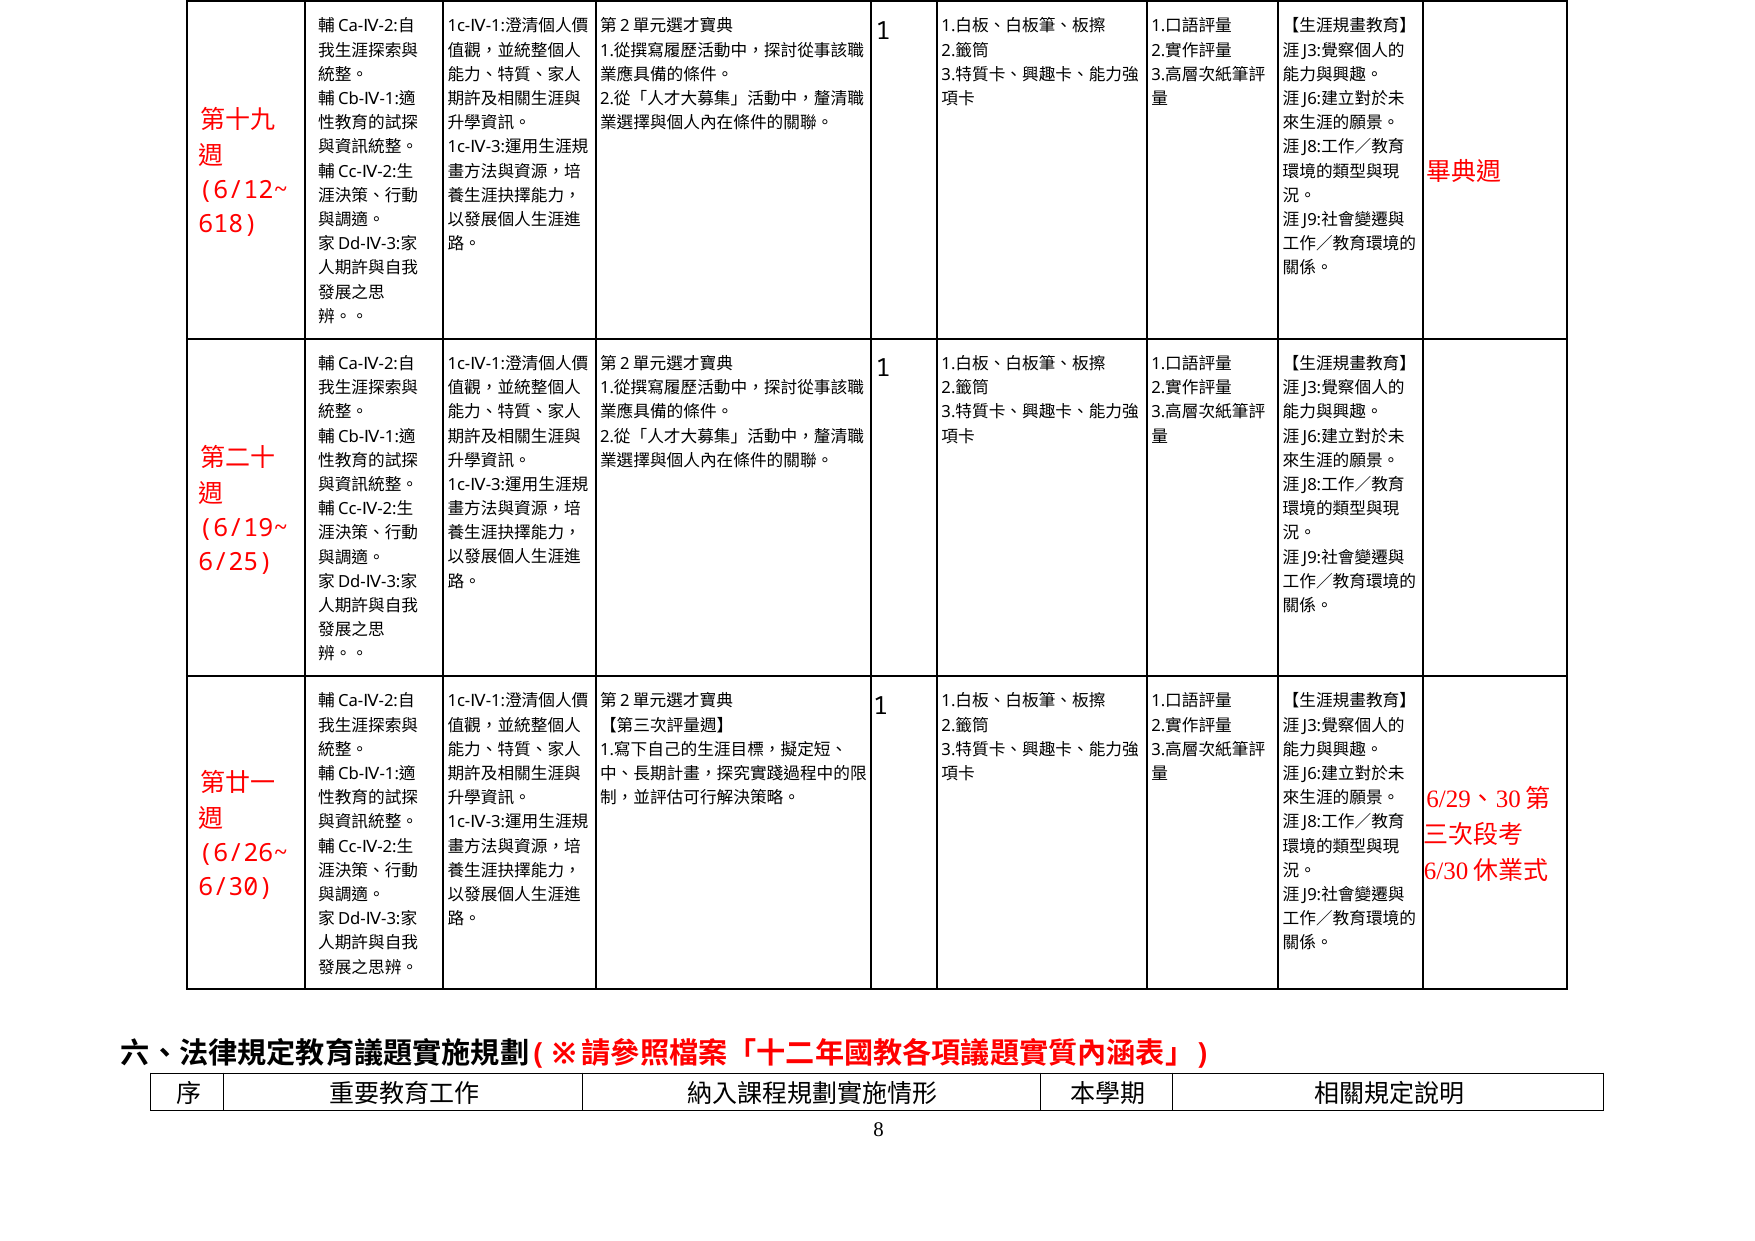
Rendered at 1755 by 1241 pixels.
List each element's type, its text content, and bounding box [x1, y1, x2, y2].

table_cell 1c-Ⅳ-1:澄清個人價值觀，並統整個人能力、特質、家人期許及相關生涯與升學資訊。 1c-Ⅳ-3:運用生涯規畫方法與資源，培養生涯抉擇能力，以發展個人生涯進路。 [444, 2, 595, 337]
table_header 序 [151, 1074, 223, 1110]
table_cell 輔Ca-Ⅳ-2:自我生涯探索與統整。 輔Cb-Ⅳ-1:適性教育的試探與資訊統整。 輔Cc-Ⅳ-2:生涯決策、行動與調適。 家Dd-Ⅳ-3:家人期許與自我發展之思辨。。 [306, 340, 442, 675]
table_cell 6/29、30第三次段考 6/30休業式 [1424, 677, 1566, 988]
table_cell 1.白板、白板筆、板擦 2.籤筒 3.特質卡、興趣卡、能力強項卡 [938, 340, 1146, 675]
table_cell 1c-Ⅳ-1:澄清個人價值觀，並統整個人能力、特質、家人期許及相關生涯與升學資訊。 1c-Ⅳ-3:運用生涯規畫方法與資源，培養生涯抉擇能力，以發展個人生涯進路。 [444, 340, 595, 675]
table_header 本學期 [1041, 1074, 1172, 1110]
text 六、法律規定教育議題實施規劃(※請參照檔案「十二年國教各項議題實質內涵表」) [118, 1030, 1636, 1072]
table_cell 輔Ca-Ⅳ-2:自我生涯探索與統整。 輔Cb-Ⅳ-1:適性教育的試探與資訊統整。 輔Cc-Ⅳ-2:生涯決策、行動與調適。 家Dd-Ⅳ-3:家人期許與自我發展之思辨。。 [306, 2, 442, 337]
table_cell 第2單元選才寶典 1.從撰寫履歷活動中，探討從事該職業應具備的條件。 2.從「人才大募集」活動中，釐清職業選擇與個人內在條件的關聯。 [597, 2, 870, 337]
table_header 相關規定說明 [1173, 1074, 1603, 1110]
table_header 納入課程規劃實施情形 [583, 1074, 1040, 1110]
table_cell 第廿一週(6/26~6/30) [188, 677, 304, 988]
table_header 重要教育工作 [224, 1074, 582, 1110]
table_cell 畢典週 [1424, 2, 1566, 337]
table_cell 1 [872, 2, 936, 337]
table_cell 第2單元選才寶典 1.從撰寫履歷活動中，探討從事該職業應具備的條件。 2.從「人才大募集」活動中，釐清職業選擇與個人內在條件的關聯。 [597, 340, 870, 675]
table_cell 1 [872, 340, 936, 675]
table_cell 1 [872, 677, 936, 988]
table_cell 1.白板、白板筆、板擦 2.籤筒 3.特質卡、興趣卡、能力強項卡 [938, 677, 1146, 988]
table_cell [1424, 340, 1566, 675]
table_cell 【生涯規畫教育】 涯J3:覺察個人的能力與興趣。 涯J6:建立對於未來生涯的願景。 涯J8:工作／教育環境的類型與現況。 涯J9:社會變遷與工作／教育環境的關係。 [1279, 340, 1422, 675]
table_cell 【生涯規畫教育】 涯J3:覺察個人的能力與興趣。 涯J6:建立對於未來生涯的願景。 涯J8:工作／教育環境的類型與現況。 涯J9:社會變遷與工作／教育環境的關係。 [1279, 677, 1422, 988]
table_cell 1.口語評量 2.實作評量 3.高層次紙筆評量 [1148, 677, 1277, 988]
table_cell 第二十週(6/19~6/25) [188, 340, 304, 675]
table_cell 1c-Ⅳ-1:澄清個人價值觀，並統整個人能力、特質、家人期許及相關生涯與升學資訊。 1c-Ⅳ-3:運用生涯規畫方法與資源，培養生涯抉擇能力，以發展個人生涯進路。 [444, 677, 595, 988]
table_cell 1.口語評量 2.實作評量 3.高層次紙筆評量 [1148, 2, 1277, 337]
table_cell 輔Ca-Ⅳ-2:自我生涯探索與統整。 輔Cb-Ⅳ-1:適性教育的試探與資訊統整。 輔Cc-Ⅳ-2:生涯決策、行動與調適。 家Dd-Ⅳ-3:家人期許與自我發展之思辨。 [306, 677, 442, 988]
table_cell 1.白板、白板筆、板擦 2.籤筒 3.特質卡、興趣卡、能力強項卡 [938, 2, 1146, 337]
table_cell 1.口語評量 2.實作評量 3.高層次紙筆評量 [1148, 340, 1277, 675]
table_cell 【生涯規畫教育】 涯J3:覺察個人的能力與興趣。 涯J6:建立對於未來生涯的願景。 涯J8:工作／教育環境的類型與現況。 涯J9:社會變遷與工作／教育環境的關係。 [1279, 2, 1422, 337]
table_cell 第2單元選才寶典 【第三次評量週】 1.寫下自己的生涯目標，擬定短、中、長期計畫，探究實踐過程中的限制，並評估可行解決策略。 [597, 677, 870, 988]
table_cell 第十九週(6/12~618) [188, 2, 304, 337]
